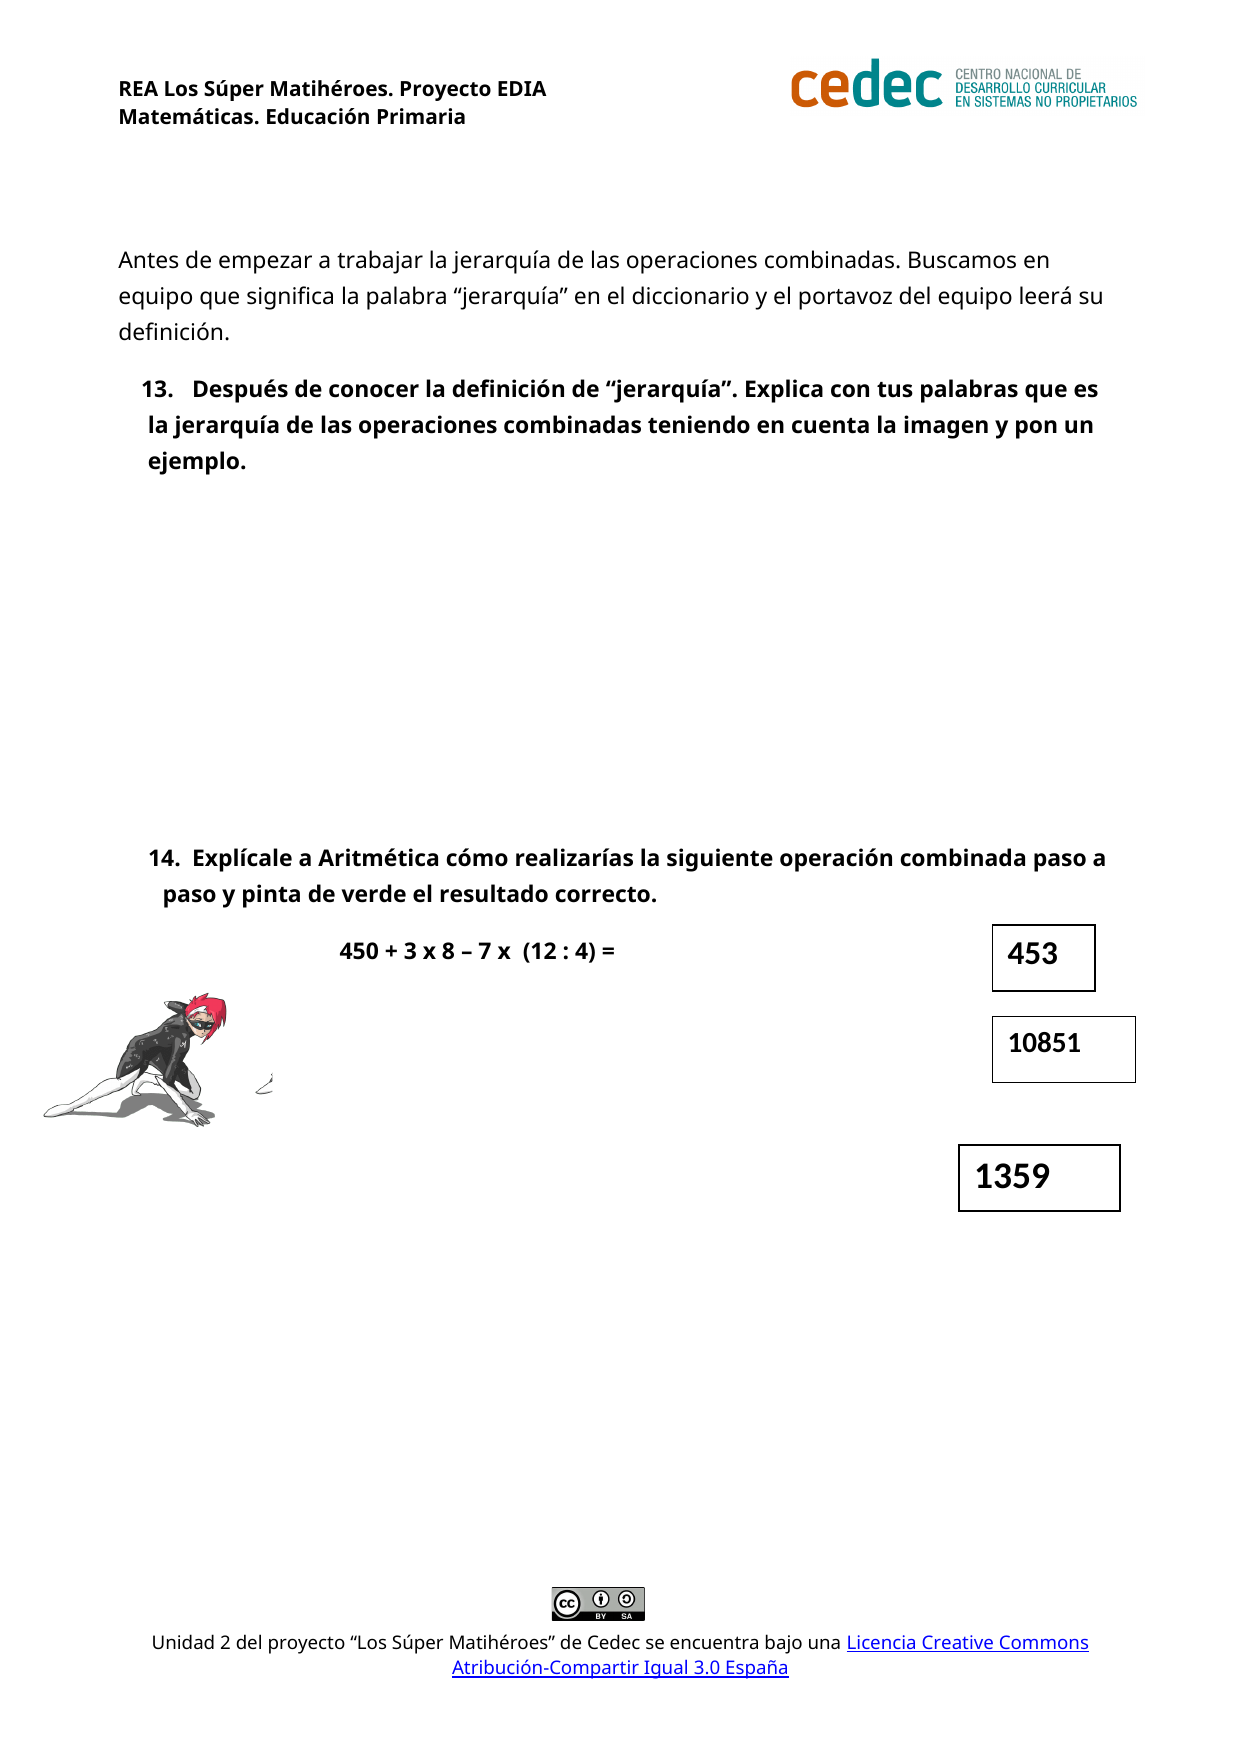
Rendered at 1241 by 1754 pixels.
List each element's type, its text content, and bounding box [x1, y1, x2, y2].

picture [551, 1587, 645, 1621]
text [1096, 935, 1122, 966]
text 450 + 3 x 8 – 7 x (12 : 4) = [339, 935, 992, 966]
list Después de conocer la definición de “jerarquía”. Explica con tus palabras que es la jerarquía de las operaciones combinadas teniendo en cuenta la imagen y pon un ejemplo. [141, 373, 1122, 476]
picture [789, 56, 1145, 116]
list Explícale a Aritmética cómo realizarías la siguiente operación combinada paso a paso y pinta de verde el resultado correcto. [148, 842, 1122, 909]
text Antes de empezar a trabajar la jerarquía de las operaciones combinadas. Buscamos en equipo que significa la palabra “jerarquía” en el diccionario y el portavoz del equipo leerá su definición. [118, 244, 1122, 347]
picture [34, 949, 273, 1160]
